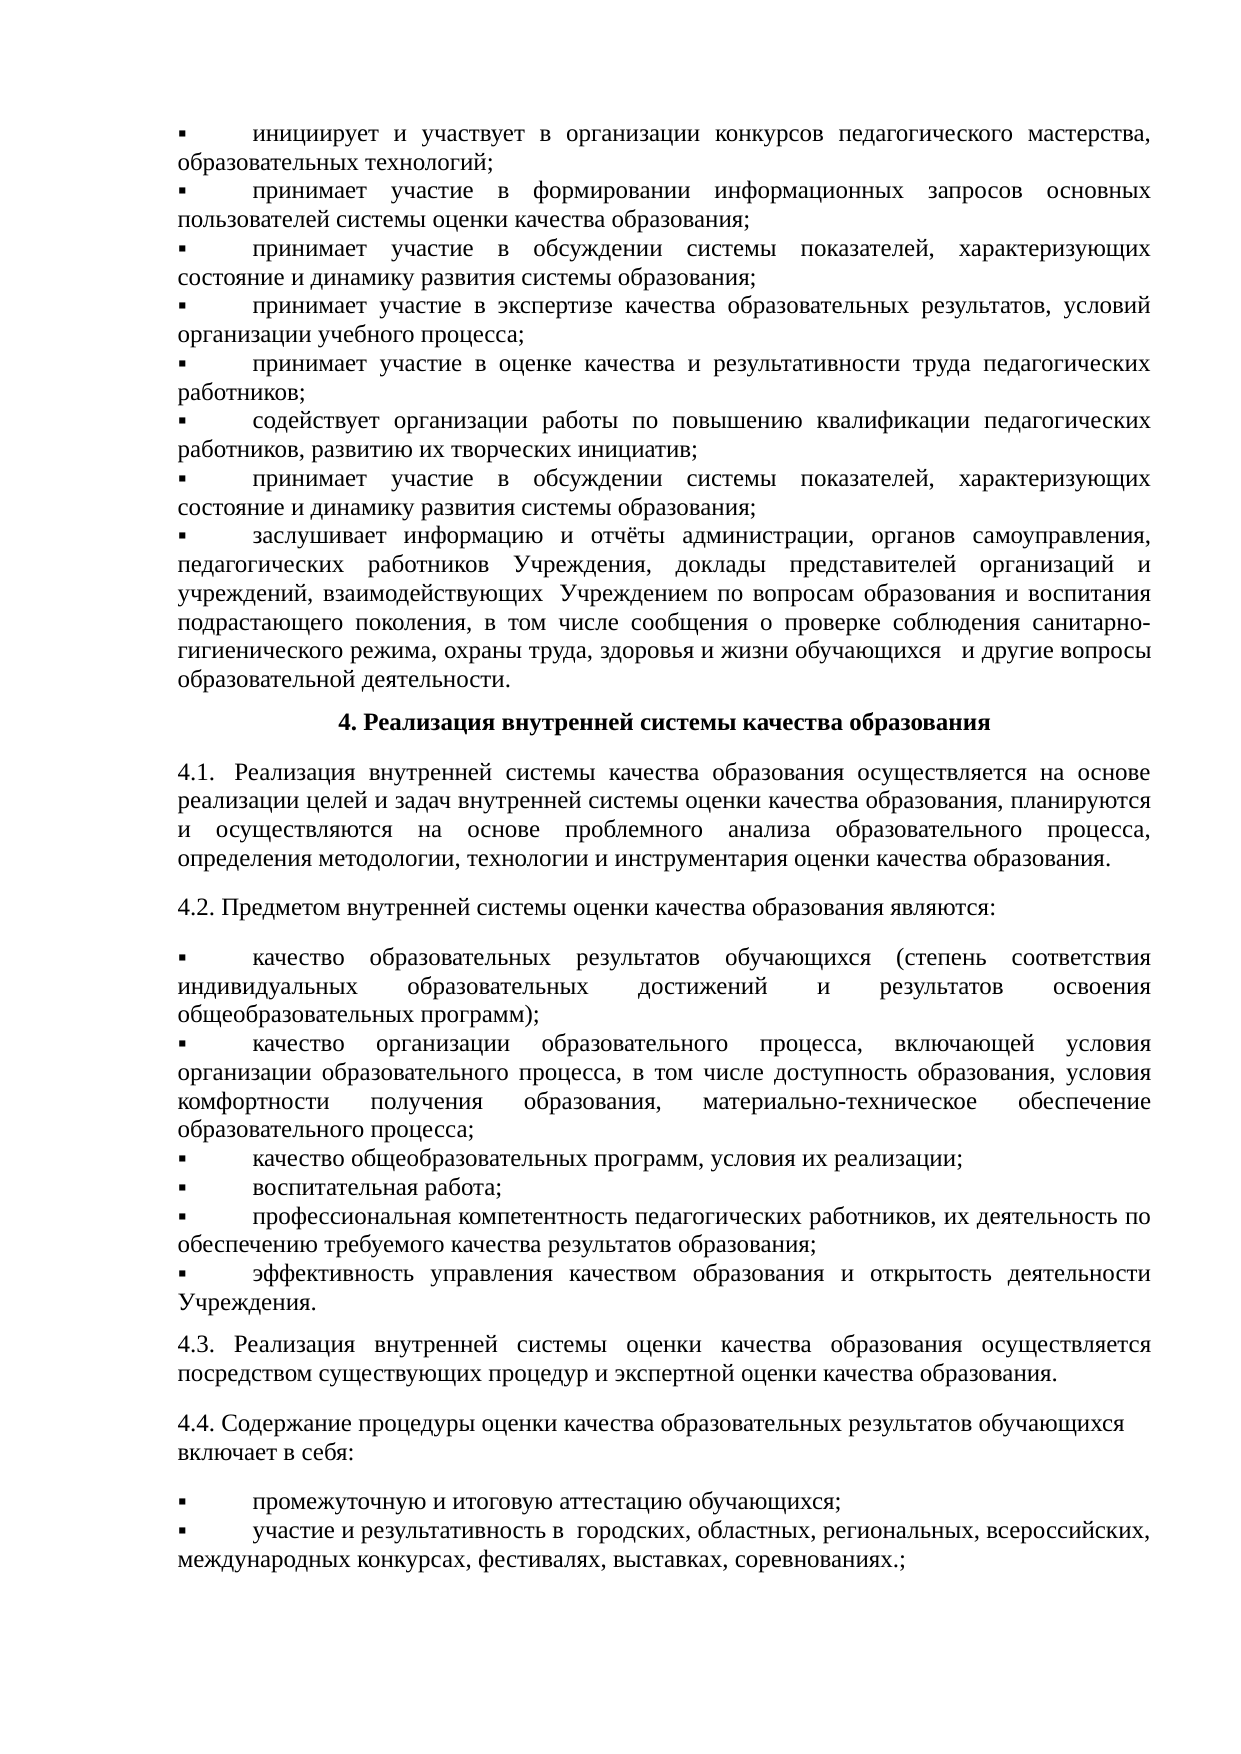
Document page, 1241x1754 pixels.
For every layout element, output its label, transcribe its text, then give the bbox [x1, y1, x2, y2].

text 4.4. Содержание процедуры оценки качества образовательных результатов обучающихся включает в себя: [177, 1408, 1152, 1465]
list содействует организации работы по повышению квалификации педагогических работников, развитию их творческих инициатив; [177, 406, 1152, 463]
list принимает участие в экспертизе качества образовательных результатов, условий организации учебного процесса; [177, 291, 1152, 348]
text 4.2. Предметом внутренней системы оценки качества образования являются: [177, 892, 1152, 921]
list инициирует и участвует в организации конкурсов педагогического мастерства, образовательных технологий; [177, 118, 1152, 176]
text 4. Реализация внутренней системы качества образования [177, 707, 1152, 736]
list эффективность управления качеством образования и открытость деятельности Учреждения. [177, 1258, 1152, 1316]
list промежуточную и итоговую аттестацию обучающихся; [177, 1486, 1152, 1515]
list воспитательная работа; [177, 1172, 1152, 1201]
list качество общеобразовательных программ, условия их реализации; [177, 1143, 1152, 1172]
list принимает участие в обсуждении системы показателей, характеризующих состояние и динамику развития системы образования; [177, 463, 1152, 521]
list участие и результативность в городских, областных, региональных, всероссийских, международных конкурсах, фестивалях, выставках, соревнованиях.; [177, 1515, 1152, 1572]
list качество организации образовательного процесса, включающей условия организации образовательного процесса, в том числе доступность образования, условия комфортности получения образования, материально-техническое обеспечение образовательного процесса; [177, 1028, 1152, 1143]
list принимает участие в обсуждении системы показателей, характеризующих состояние и динамику развития системы образования; [177, 233, 1152, 291]
list принимает участие в оценке качества и результативности труда педагогических работников; [177, 348, 1152, 406]
text 4.3. Реализация внутренней системы оценки качества образования осуществляется посредством существующих процедур и экспертной оценки качества образования. [177, 1329, 1152, 1387]
list заслушивает информацию и отчёты администрации, органов самоуправления, педагогических работников Учреждения, доклады представителей организаций и учреждений, взаимодействующих Учреждением по вопросам образования и воспитания подрастающего поколения, в том числе сообщения о проверке соблюдения санитарно-гигиенического режима, охраны труда, здоровья и жизни обучающихся и другие вопросы образовательной деятельности. [177, 521, 1152, 693]
list качество образовательных результатов обучающихся (степень соответствия индивидуальных образовательных достижений и результатов освоения общеобразовательных программ); [177, 942, 1152, 1028]
list принимает участие в формировании информационных запросов основных пользователей системы оценки качества образования; [177, 176, 1152, 233]
text 4.1. Реализация внутренней системы качества образования осуществляется на основе реализации целей и задач внутренней системы оценки качества образования, планируются и осуществляются на основе проблемного анализа образовательного процесса, определения методологии, технологии и инструментария оценки качества образования. [177, 757, 1152, 872]
list профессиональная компетентность педагогических работников, их деятельность по обеспечению требуемого качества результатов образования; [177, 1201, 1152, 1258]
